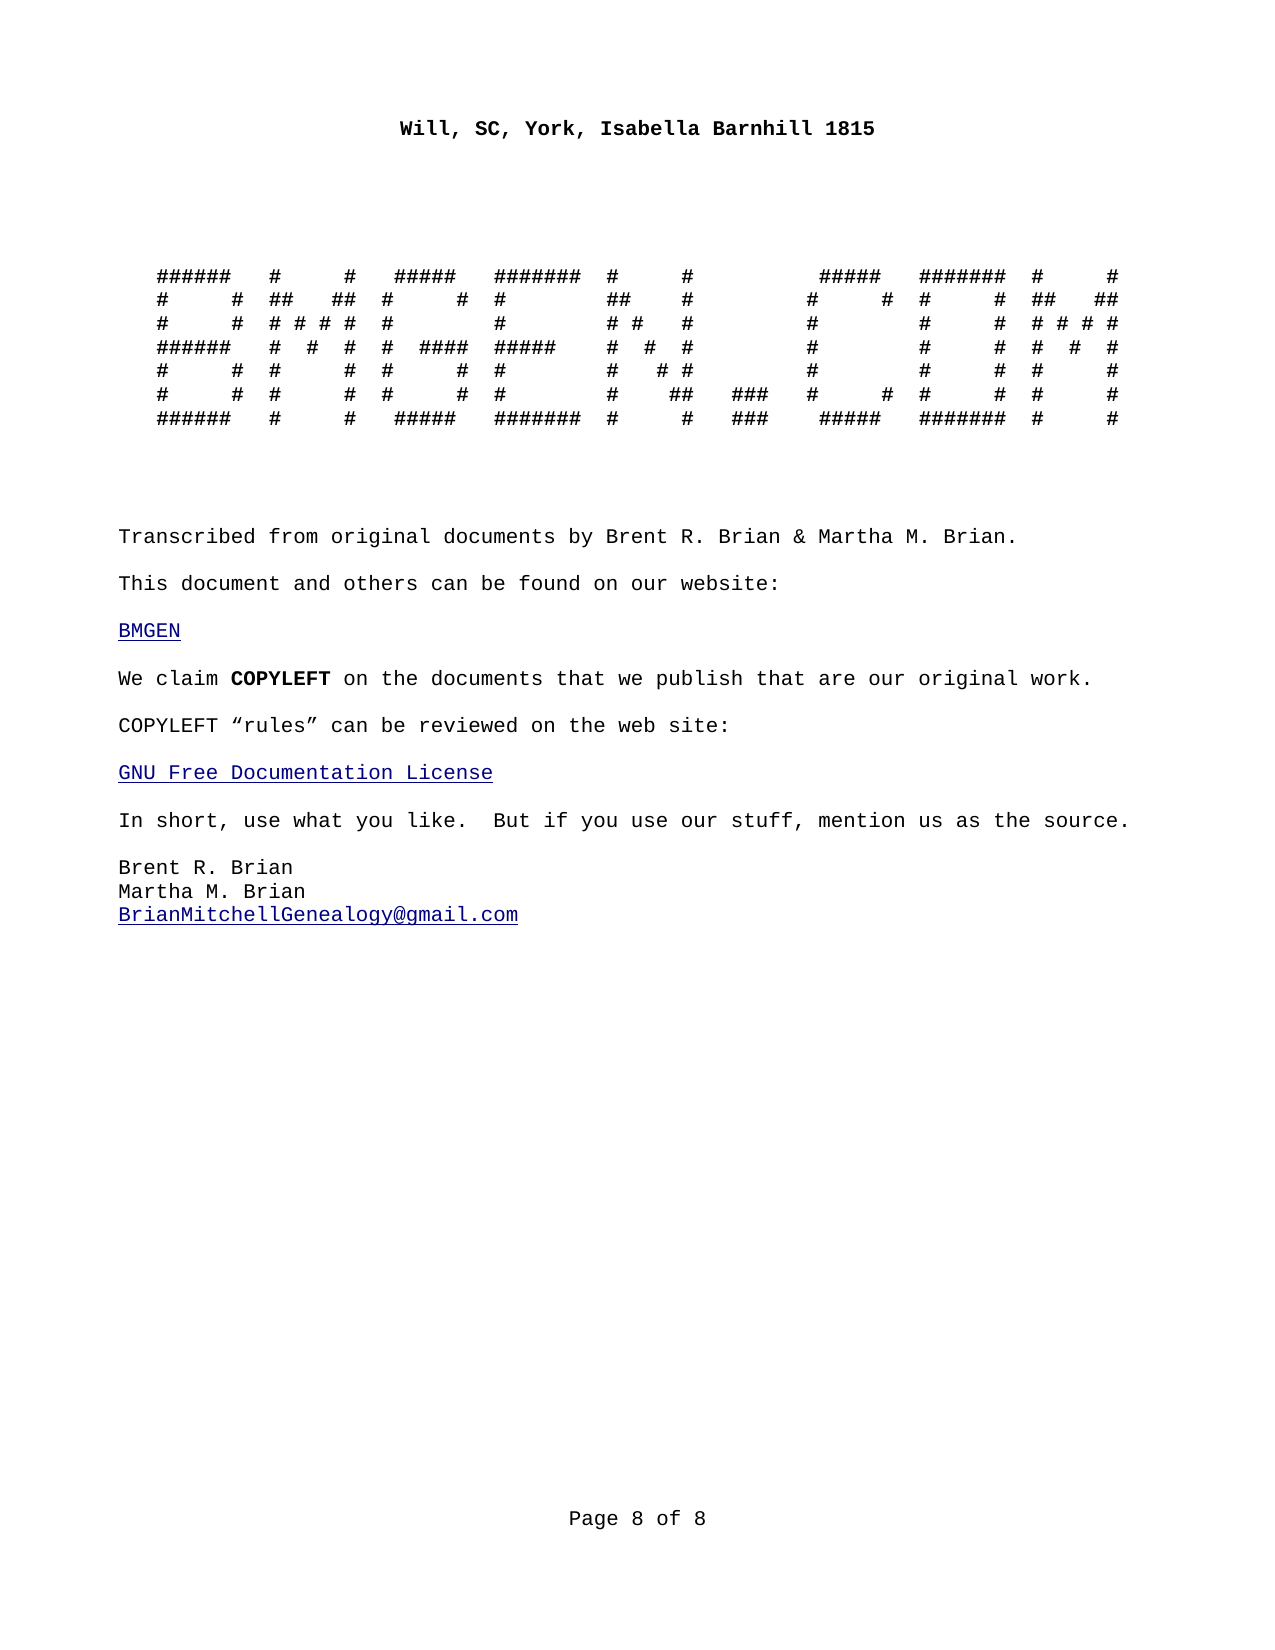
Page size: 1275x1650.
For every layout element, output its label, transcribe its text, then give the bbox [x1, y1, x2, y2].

text This document and others can be found on our website: [118, 573, 1157, 597]
text We claim COPYLEFT on the documents that we publish that are our original work. [118, 668, 1157, 691]
text ###### # # ##### ####### # # ##### ####### # # [118, 266, 1157, 289]
text Transcribed from original documents by Brent R. Brian & Martha M. Brian. [118, 526, 1157, 549]
text ###### # # ##### ####### # # ### ##### ####### # # [118, 408, 1157, 431]
text In short, use what you like. But if you use our stuff, mention us as the source. [118, 810, 1157, 833]
text Brent R. Brian [118, 857, 1157, 881]
text COPYLEFT “rules” can be reviewed on the web site: [118, 715, 1157, 739]
text BMGEN [118, 621, 1157, 644]
text Martha M. Brian [118, 881, 1157, 904]
text ###### # # # # #### ##### # # # # # # # # # [118, 337, 1157, 360]
text # # # # # # # # ## ### # # # # # # [118, 384, 1157, 408]
text BrianMitchellGenealogy@gmail.com [118, 904, 1157, 928]
text # # ## ## # # # ## # # # # # ## ## [118, 289, 1157, 313]
text # # # # # # # # # # # # # # # [118, 360, 1157, 384]
text # # # # # # # # # # # # # # # # # # [118, 313, 1157, 337]
text GNU Free Documentation License [118, 762, 1157, 786]
